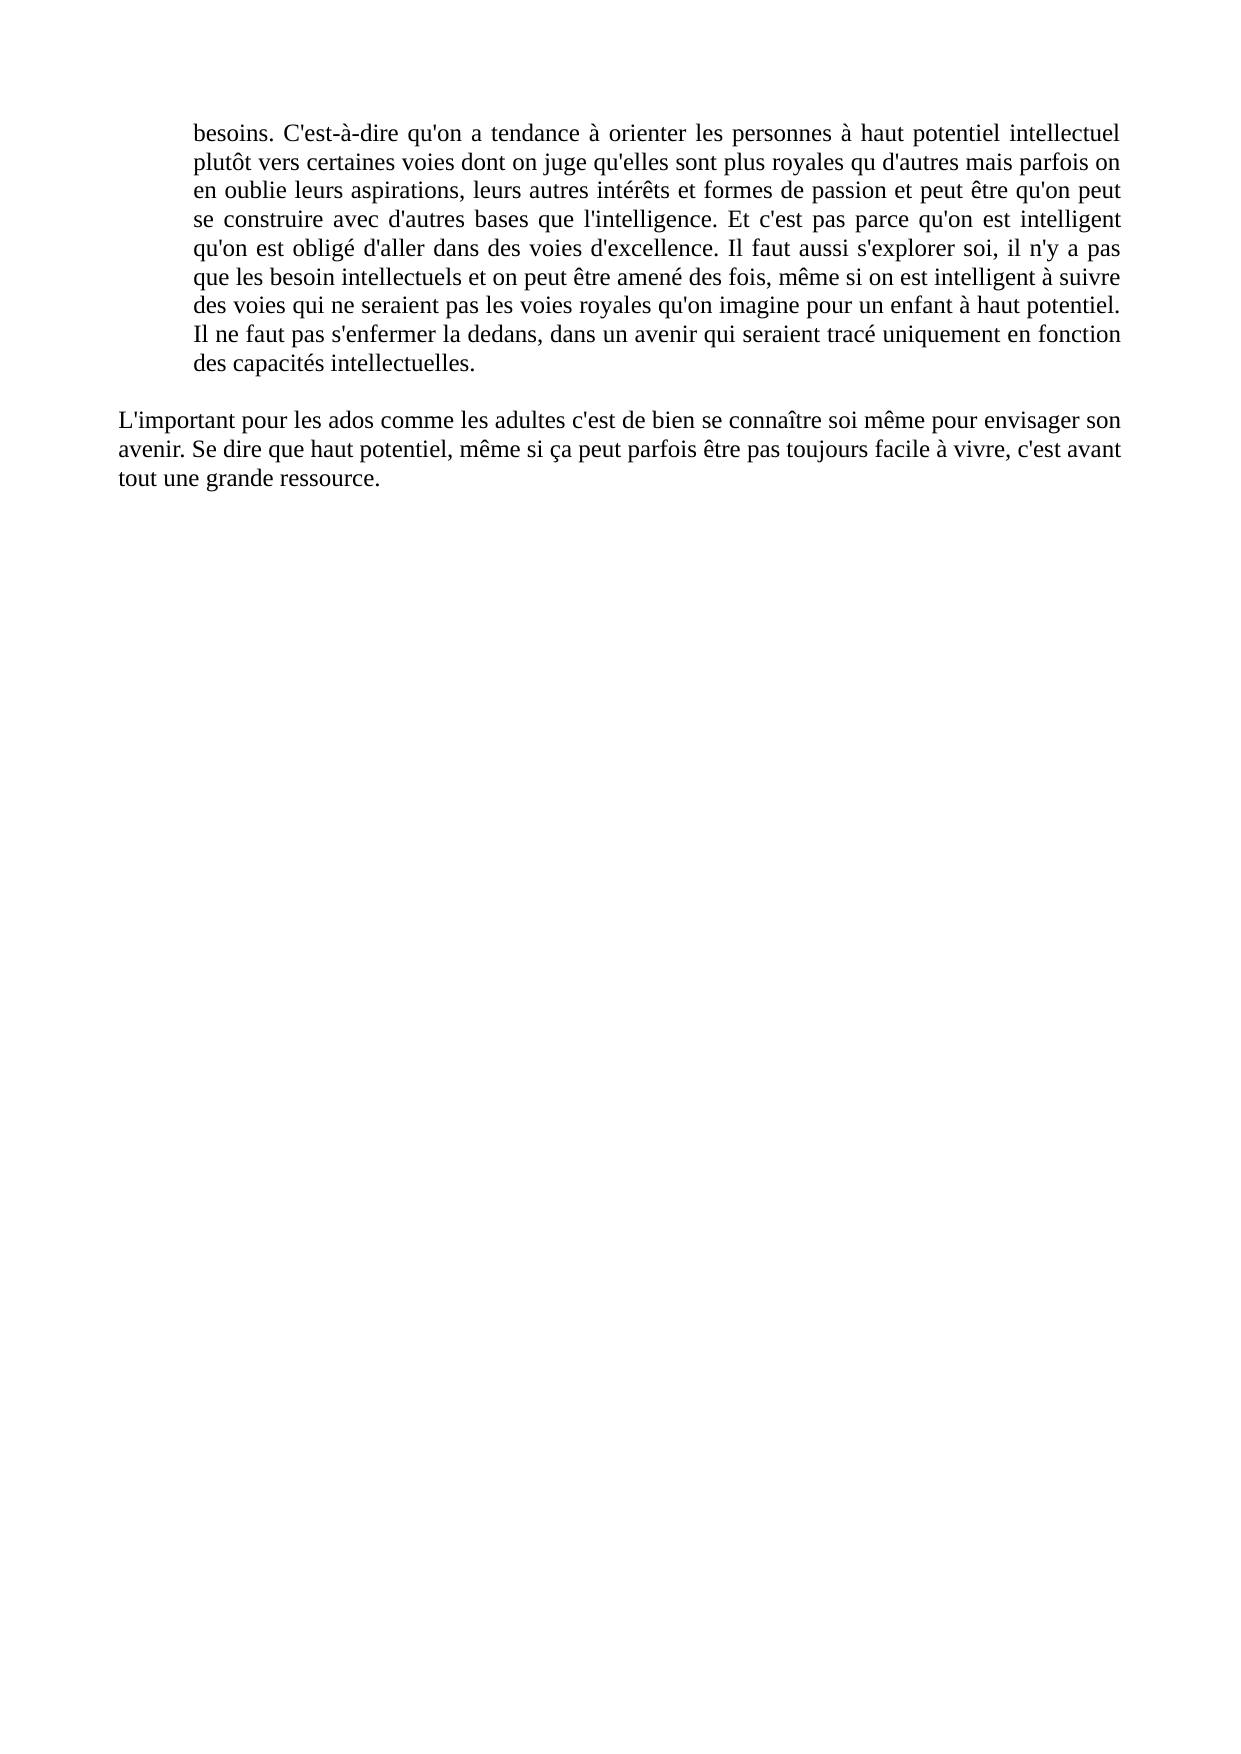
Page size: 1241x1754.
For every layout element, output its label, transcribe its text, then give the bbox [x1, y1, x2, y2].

list besoins. C'est-à-dire qu'on a tendance à orienter les personnes à haut potentiel intellectuel plutôt vers certaines voies dont on juge qu'elles sont plus royales qu d'autres mais parfois on en oublie leurs aspirations, leurs autres intérêts et formes de passion et peut être qu'on peut se construire avec d'autres bases que l'intelligence. Et c'est pas parce qu'on est intelligent qu'on est obligé d'aller dans des voies d'excellence. Il faut aussi s'explorer soi, il n'y a pas que les besoin intellectuels et on peut être amené des fois, même si on est intelligent à suivre des voies qui ne seraient pas les voies royales qu'on imagine pour un enfant à haut potentiel. Il ne faut pas s'enfermer la dedans, dans un avenir qui seraient tracé uniquement en fonction des capacités intellectuelles. [156, 118, 1122, 377]
text L'important pour les ados comme les adultes c'est de bien se connaître soi même pour envisager son avenir. Se dire que haut potentiel, même si ça peut parfois être pas toujours facile à vivre, c'est avant tout une grande ressource. [118, 406, 1122, 492]
